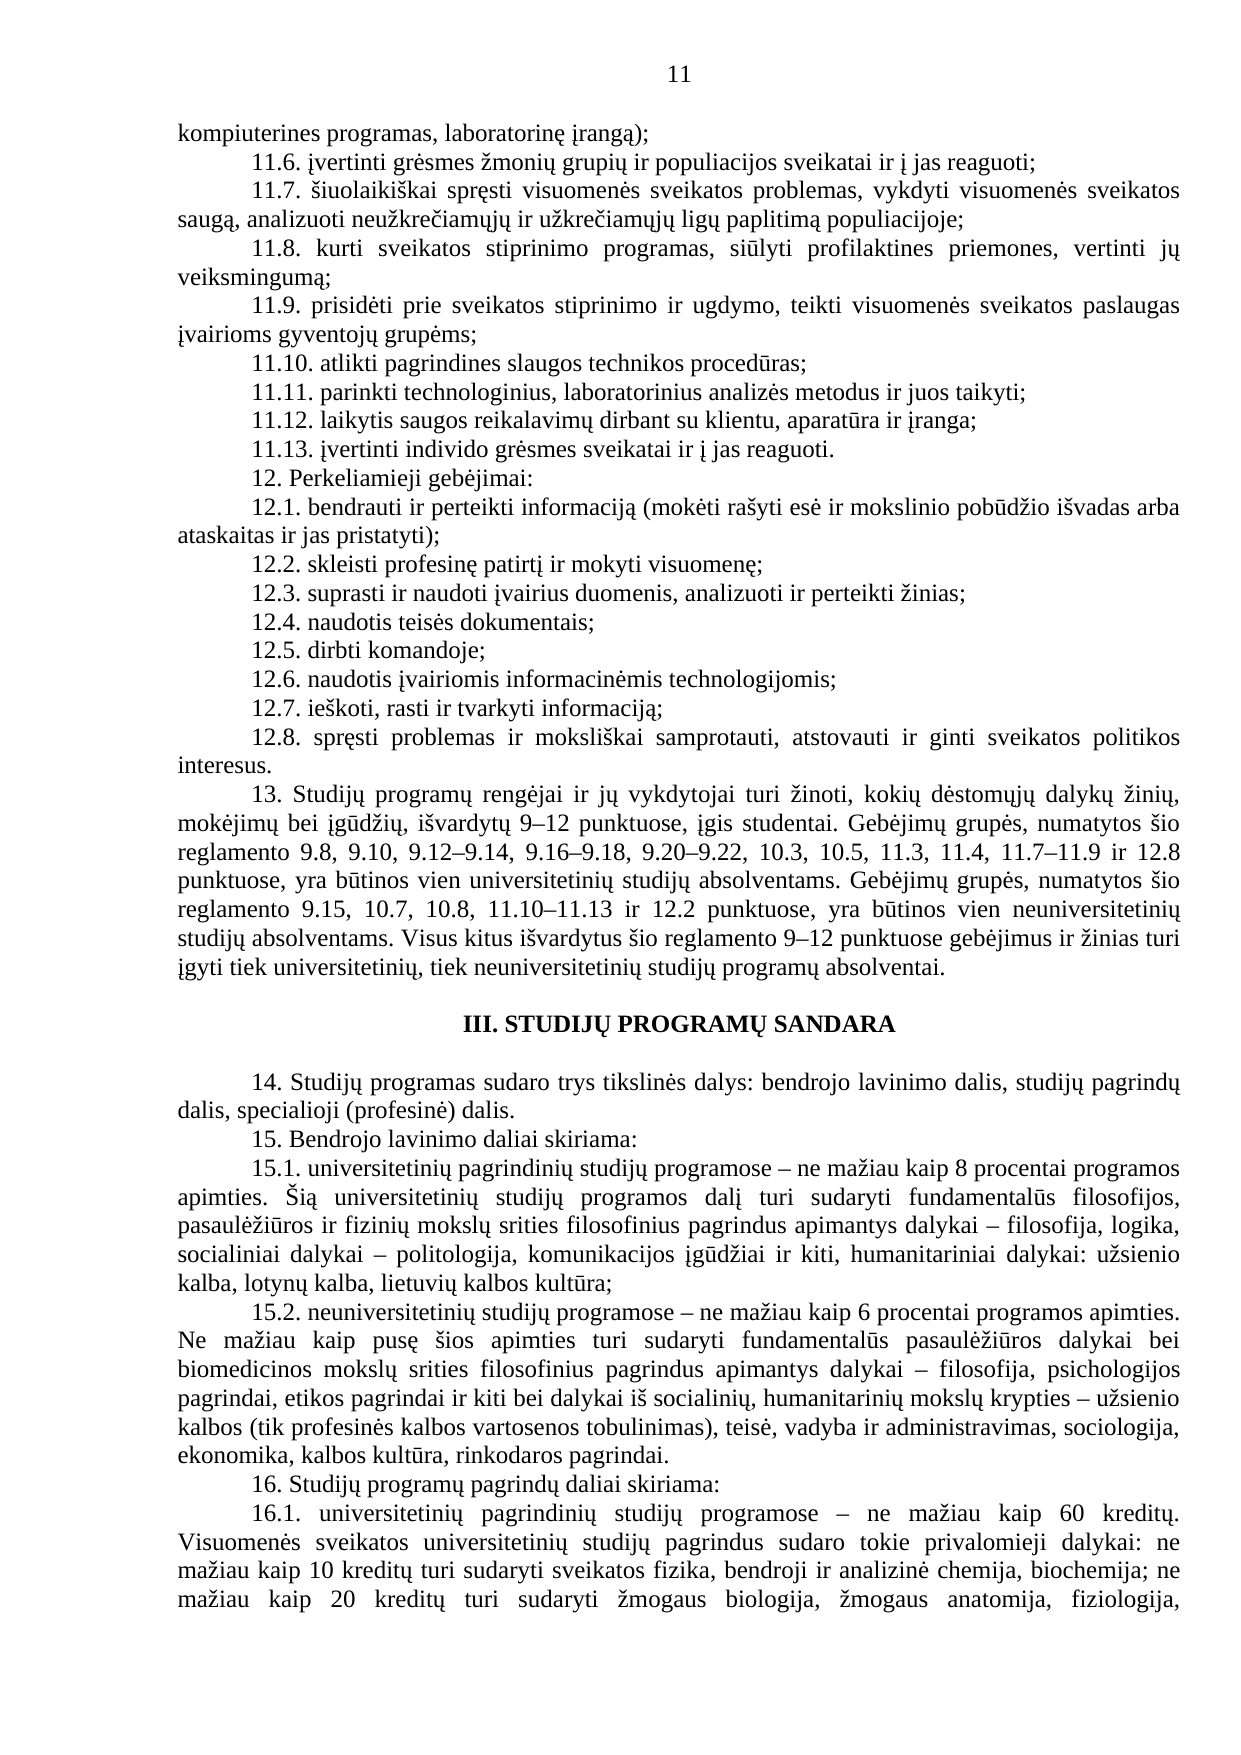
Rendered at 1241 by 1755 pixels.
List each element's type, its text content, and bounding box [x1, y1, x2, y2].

text 11.13. įvertinti individo grėsmes sveikatai ir į jas reaguoti. [177, 434, 1181, 463]
text 11.12. laikytis saugos reikalavimų dirbant su klientu, aparatūra ir įranga; [177, 406, 1181, 434]
text 15. Bendrojo lavinimo daliai skiriama: [177, 1124, 1181, 1153]
text 15.1. universitetinių pagrindinių studijų programose – ne mažiau kaip 8 procentai programos apimties. Šią universitetinių studijų programos dalį turi sudaryti fundamentalūs filosofijos, pasaulėžiūros ir fizinių mokslų srities filosofinius pagrindus apimantys dalykai – filosofija, logika, socialiniai dalykai – politologija, komunikacijos įgūdžiai ir kiti, humanitariniai dalykai: užsienio kalba, lotynų kalba, lietuvių kalbos kultūra; [177, 1153, 1181, 1297]
text 12.3. suprasti ir naudoti įvairius duomenis, analizuoti ir perteikti žinias; [177, 578, 1181, 607]
text 12.1. bendrauti ir perteikti informaciją (mokėti rašyti esė ir mokslinio pobūdžio išvadas arba ataskaitas ir jas pristatyti); [177, 492, 1181, 549]
text 15.2. neuniversitetinių studijų programose – ne mažiau kaip 6 procentai programos apimties. Ne mažiau kaip pusę šios apimties turi sudaryti fundamentalūs pasaulėžiūros dalykai bei biomedicinos mokslų srities filosofinius pagrindus apimantys dalykai – filosofija, psichologijos pagrindai, etikos pagrindai ir kiti bei dalykai iš socialinių, humanitarinių mokslų krypties – užsienio kalbos (tik profesinės kalbos vartosenos tobulinimas), teisė, vadyba ir administravimas, sociologija, ekonomika, kalbos kultūra, rinkodaros pagrindai. [177, 1297, 1181, 1469]
text kompiuterines programas, laboratorinę įrangą); [177, 118, 1181, 147]
text 11.7. šiuolaikiškai spręsti visuomenės sveikatos problemas, vykdyti visuomenės sveikatos saugą, analizuoti neužkrečiamųjų ir užkrečiamųjų ligų paplitimą populiacijoje; [177, 176, 1181, 233]
text 12.4. naudotis teisės dokumentais; [177, 607, 1181, 636]
text 13. Studijų programų rengėjai ir jų vykdytojai turi žinoti, kokių dėstomųjų dalykų žinių, mokėjimų bei įgūdžių, išvardytų 9–12 punktuose, įgis studentai. Gebėjimų grupės, numatytos šio reglamento 9.8, 9.10, 9.12–9.14, 9.16–9.18, 9.20–9.22, 10.3, 10.5, 11.3, 11.4, 11.7–11.9 ir 12.8 punktuose, yra būtinos vien universitetinių studijų absolventams. Gebėjimų grupės, numatytos šio reglamento 9.15, 10.7, 10.8, 11.10–11.13 ir 12.2 punktuose, yra būtinos vien neuniversitetinių studijų absolventams. Visus kitus išvardytus šio reglamento 9–12 punktuose gebėjimus ir žinias turi įgyti tiek universitetinių, tiek neuniversitetinių studijų programų absolventai. [177, 779, 1181, 981]
text 16. Studijų programų pagrindų daliai skiriama: [177, 1469, 1181, 1498]
text 12.2. skleisti profesinę patirtį ir mokyti visuomenę; [177, 549, 1181, 578]
text 11.8. kurti sveikatos stiprinimo programas, siūlyti profilaktines priemones, vertinti jų veiksmingumą; [177, 233, 1181, 291]
text 14. Studijų programas sudaro trys tikslinės dalys: bendrojo lavinimo dalis, studijų pagrindų dalis, specialioji (profesinė) dalis. [177, 1067, 1181, 1124]
text 12.6. naudotis įvairiomis informacinėmis technologijomis; [177, 664, 1181, 693]
text 12. Perkeliamieji gebėjimai: [177, 463, 1181, 492]
text 12.8. spręsti problemas ir moksliškai samprotauti, atstovauti ir ginti sveikatos politikos interesus. [177, 722, 1181, 779]
text 11.10. atlikti pagrindines slaugos technikos procedūras; [177, 348, 1181, 377]
text 11.6. įvertinti grėsmes žmonių grupių ir populiacijos sveikatai ir į jas reaguoti; [177, 147, 1181, 176]
text 12.5. dirbti komandoje; [177, 636, 1181, 664]
text III. STUDIJŲ PROGRAMŲ SANDARA [177, 1009, 1181, 1038]
text 16.1. universitetinių pagrindinių studijų programose – ne mažiau kaip 60 kreditų. Visuomenės sveikatos universitetinių studijų pagrindus sudaro tokie privalomieji dalykai: ne mažiau kaip 10 kreditų turi sudaryti sveikatos fizika, bendroji ir analizinė chemija, biochemija; ne mažiau kaip 20 kreditų turi sudaryti žmogaus biologija, žmogaus anatomija, fiziologija, [177, 1498, 1181, 1613]
text 11.11. parinkti technologinius, laboratorinius analizės metodus ir juos taikyti; [177, 377, 1181, 406]
text 11.9. prisidėti prie sveikatos stiprinimo ir ugdymo, teikti visuomenės sveikatos paslaugas įvairioms gyventojų grupėms; [177, 291, 1181, 348]
text 12.7. ieškoti, rasti ir tvarkyti informaciją; [177, 693, 1181, 722]
